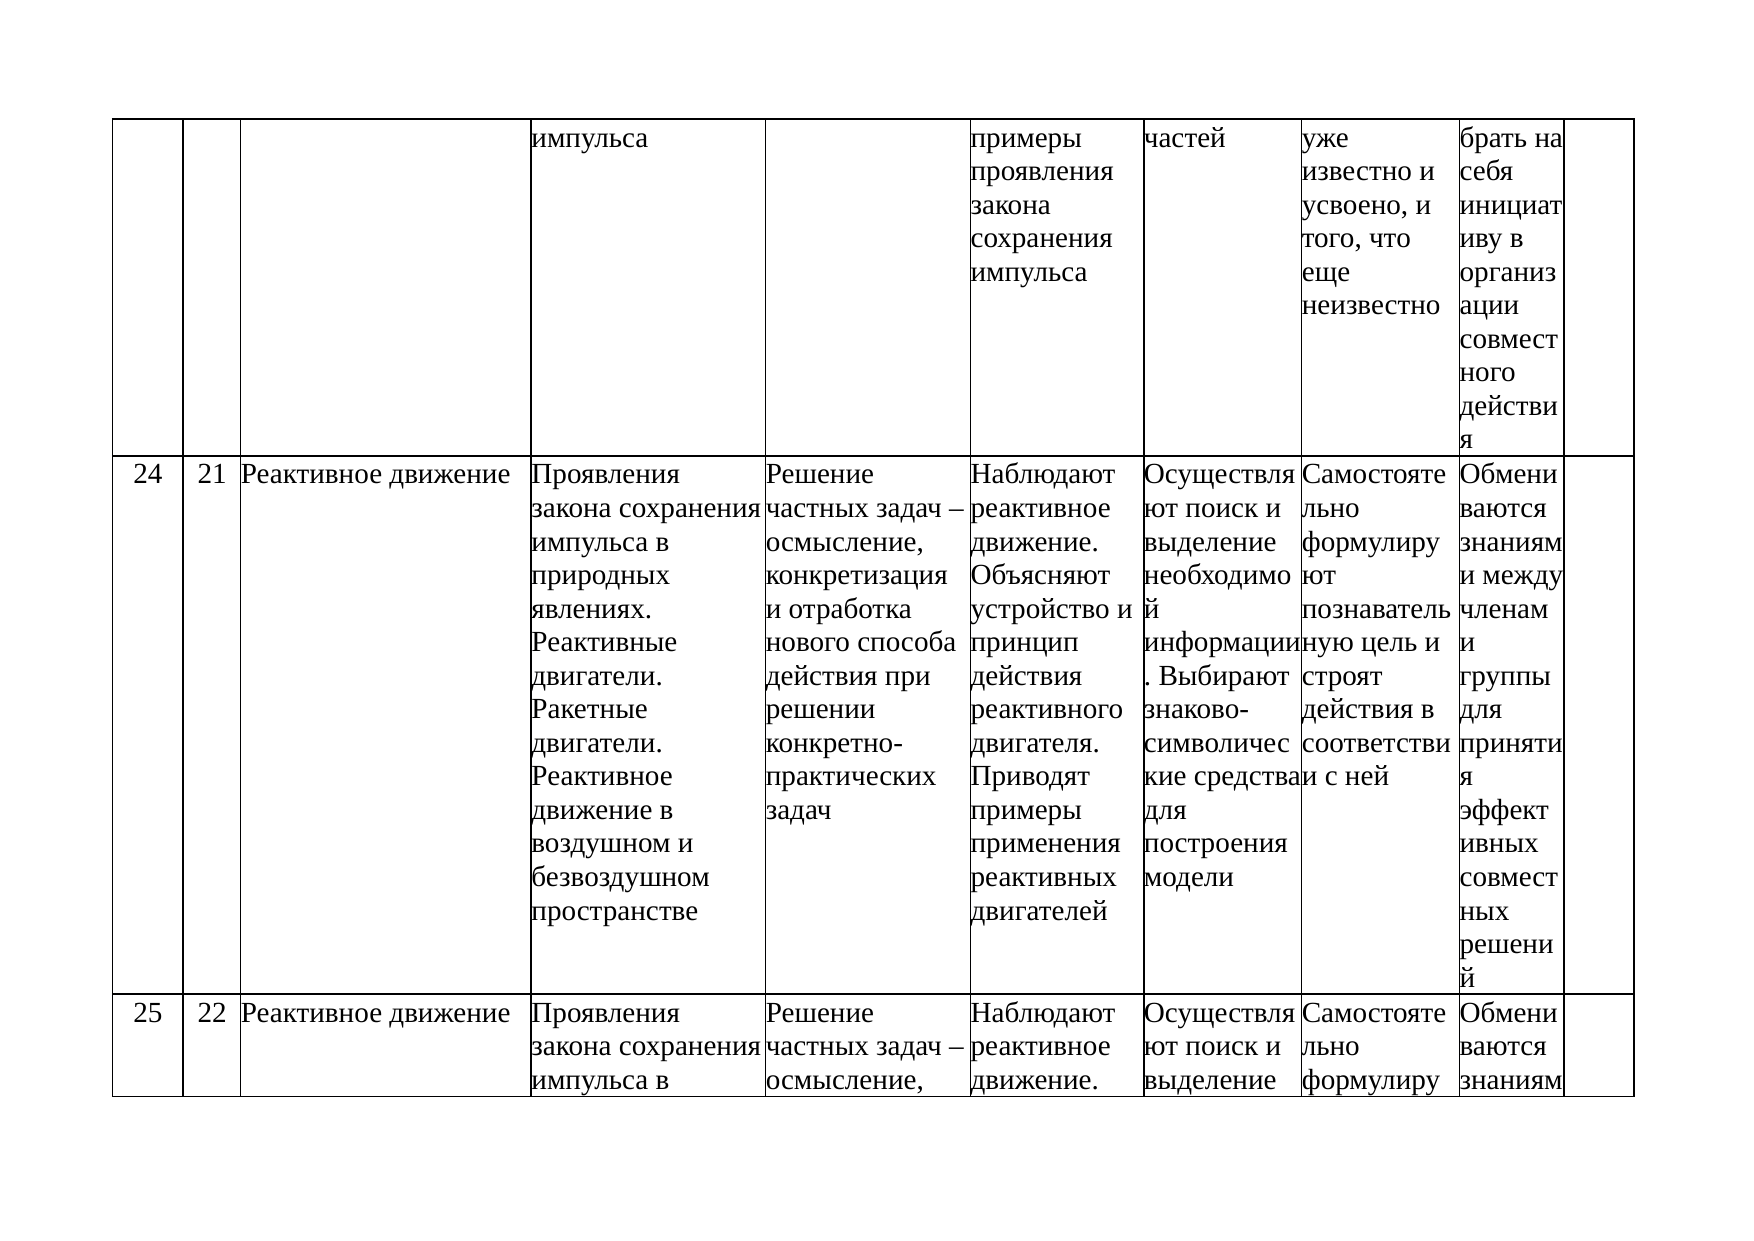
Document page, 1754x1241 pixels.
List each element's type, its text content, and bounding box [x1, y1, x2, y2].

table_cell [766, 120, 970, 455]
table_cell частей [1145, 120, 1301, 455]
table_cell Осуществляют поиск и выделение [1145, 995, 1301, 1096]
table_cell 24 [113, 457, 182, 993]
table_cell Наблюдают реактивное движение. Объясняют устройство и принцип действия реактивного двигателя. Приводят примеры применения реактивных двигателей [971, 457, 1143, 993]
table_cell Осуществляют поиск и выделение необходимой информации. Выбирают знаково-символические средства для построения модели [1145, 457, 1301, 993]
table_cell Самостоятельно формулиру [1302, 995, 1459, 1096]
table_cell Проявления закона сохранения импульса в [532, 995, 765, 1096]
table_cell [184, 120, 240, 455]
table_cell [241, 120, 530, 455]
table_cell [1565, 457, 1633, 993]
table_cell 25 [113, 995, 182, 1096]
table_cell 22 [184, 995, 240, 1096]
table_cell Обмениваются знаниям [1460, 995, 1563, 1096]
table_cell Проявления закона сохранения импульса в природных явлениях. Реактивные двигатели. Ракетные двигатели. Реактивное движение в воздушном и безвоздушном пространстве [532, 457, 765, 993]
table_cell Реактивное движение [241, 457, 530, 993]
table_cell уже известно и усвоено, и того, что еще неизвестно [1302, 120, 1459, 455]
table_cell [1565, 995, 1633, 1096]
table_cell Решение частных задач – осмысление, [766, 995, 970, 1096]
table_cell Реактивное движение [241, 995, 530, 1096]
table_cell Наблюдают реактивное движение. [971, 995, 1143, 1096]
table_cell Самостоятельно формулируют познавательную цель и строят действия в соответствии с ней [1302, 457, 1459, 993]
table_cell Обмениваются знаниями между членами группы для принятия эффективных совместных решений [1460, 457, 1563, 993]
table_cell [113, 120, 182, 455]
table_cell примеры проявления закона сохранения импульса [971, 120, 1143, 455]
table_cell 21 [184, 457, 240, 993]
table_cell импульса [532, 120, 765, 455]
table_cell [1565, 120, 1633, 455]
table_cell Решение частных задач – осмысление, конкретизация и отработка нового способа действия при решении конкретно-практических задач [766, 457, 970, 993]
table_cell брать на себя инициативу в организации совместного действия [1460, 120, 1563, 455]
